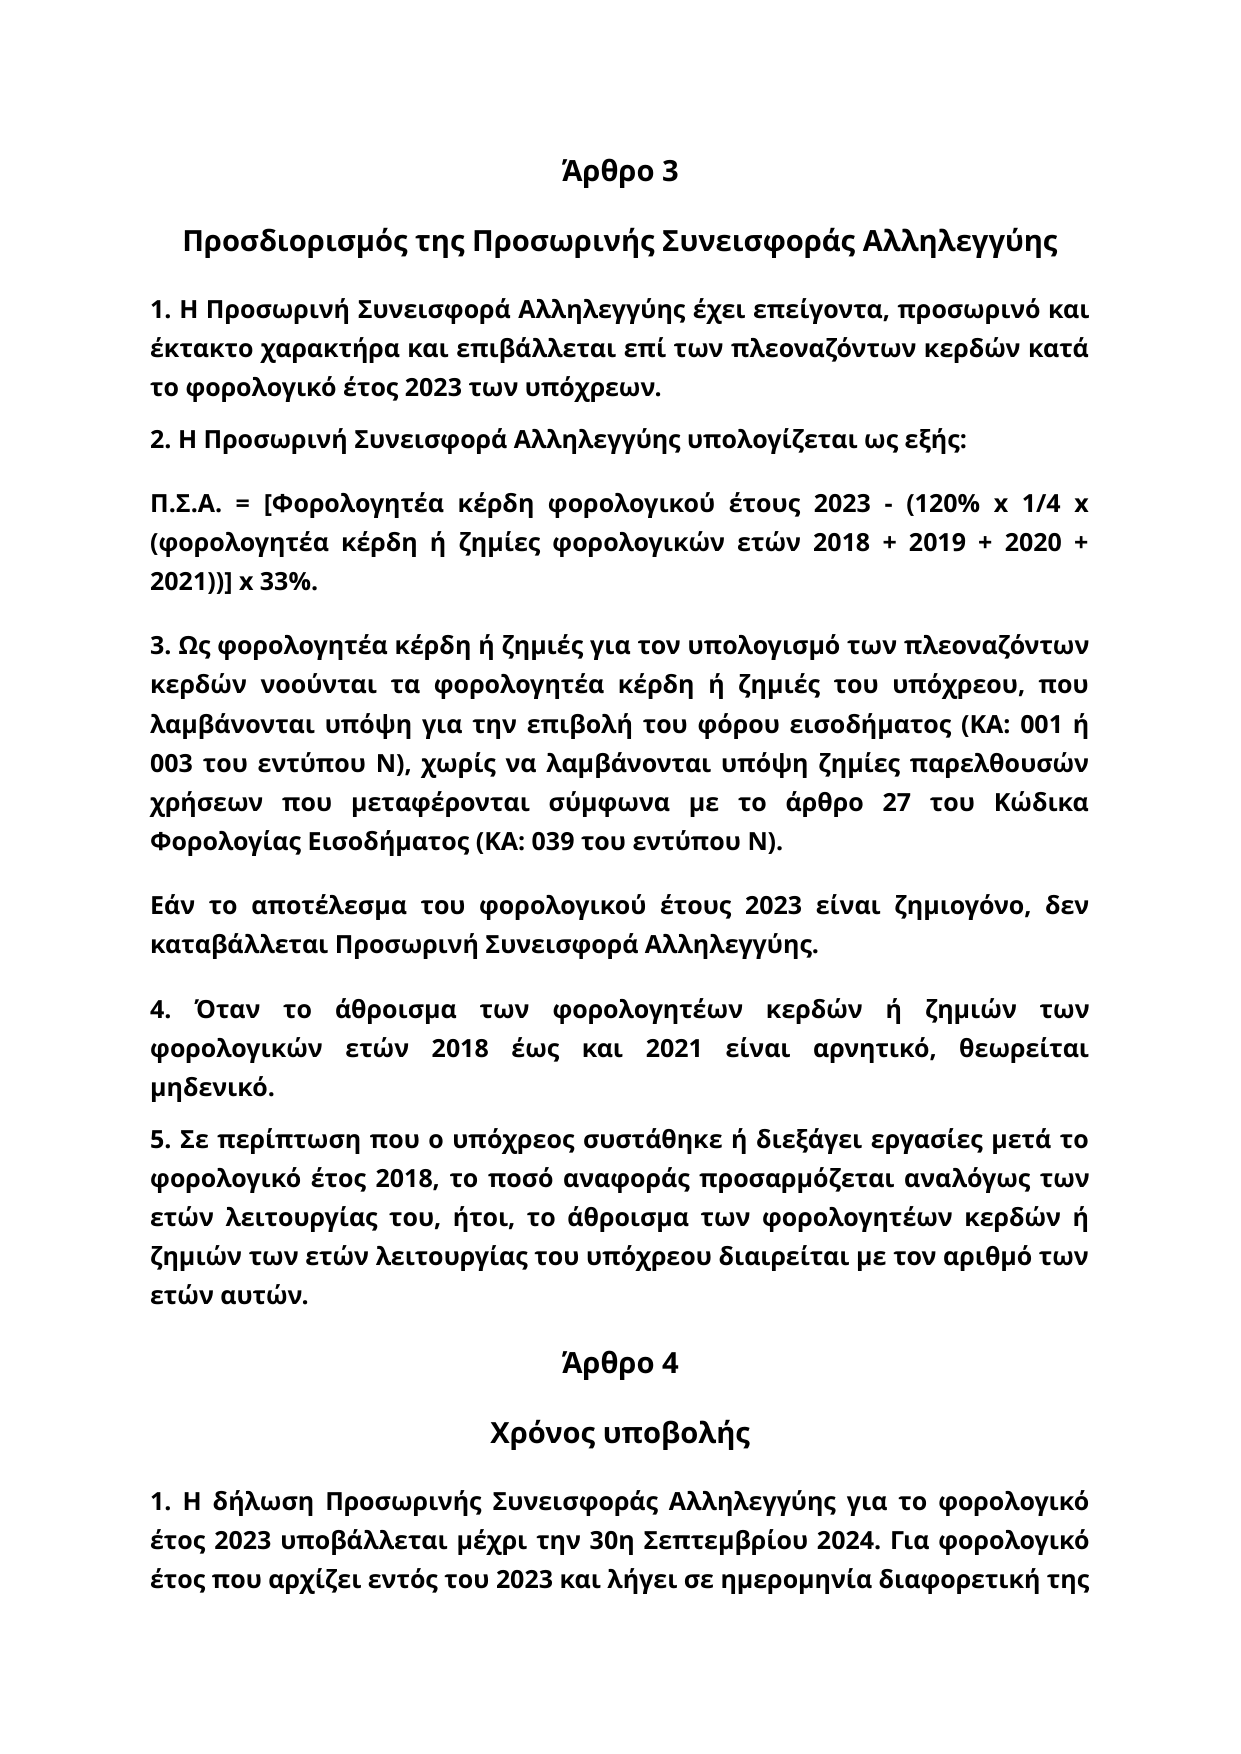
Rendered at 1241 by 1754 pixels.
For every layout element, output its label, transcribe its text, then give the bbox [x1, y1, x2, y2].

subtitle Άρθρο 4 [150, 1342, 1090, 1382]
subtitle Άρθρο 3 [150, 150, 1090, 190]
subtitle Προσδιορισμός της Προσωρινής Συνεισφοράς Αλληλεγγύης [150, 221, 1090, 260]
text 1. Η Προσωρινή Συνεισφορά Αλληλεγγύης έχει επείγοντα, προσωρινό και έκτακτο χαρακτήρα και επιβάλλεται επί των πλεοναζόντων κερδών κατά το φορολογικό έτος 2023 των υπόχρεων. [150, 291, 1090, 404]
subtitle Χρόνος υποβολής [150, 1413, 1090, 1452]
text 2. Η Προσωρινή Συνεισφορά Αλληλεγγύης υπολογίζεται ως εξής: [150, 421, 1090, 455]
text Εάν το αποτέλεσμα του φορολογικού έτους 2023 είναι ζημιογόνο, δεν καταβάλλεται Προσωρινή Συνεισφορά Αλληλεγγύης. [150, 888, 1090, 961]
text 3. Ως φορολογητέα κέρδη ή ζημιές για τον υπολογισμό των πλεοναζόντων κερδών νοούνται τα φορολογητέα κέρδη ή ζημιές του υπόχρεου, που λαμβάνονται υπόψη για την επιβολή του φόρου εισοδήματος (ΚΑ: 001 ή 003 του εντύπου Ν), χωρίς να λαμβάνονται υπόψη ζημίες παρελθουσών χρήσεων που μεταφέρονται σύμφωνα με το άρθρο 27 του Κώδικα Φορολογίας Εισοδήματος (ΚΑ: 039 του εντύπου Ν). [150, 628, 1090, 858]
text 1. Η δήλωση Προσωρινής Συνεισφοράς Αλληλεγγύης για το φορολογικό έτος 2023 υποβάλλεται μέχρι την 30η Σεπτεμβρίου 2024. Για φορολογικό έτος που αρχίζει εντός του 2023 και λήγει σε ημερομηνία διαφορετική της 31ης Δεκεμβρίου 2023, η δήλωση υποβάλλεται μέχρι και την τελευταία εργάσιμη ημέρα του ένατου (9ου) μήνα από το τέλος του φορολογικού έτους. [150, 1483, 1090, 1596]
text Π.Σ.Α. = [Φορολογητέα κέρδη φορολογικού έτους 2023 - (120% x 1/4 x (φορολογητέα κέρδη ή ζημίες φορολογικών ετών 2018 + 2019 + 2020 + 2021))] x 33%. [150, 485, 1090, 598]
text 4. Όταν το άθροισμα των φορολογητέων κερδών ή ζημιών των φορολογικών ετών 2018 έως και 2021 είναι αρνητικό, θεωρείται μηδενικό. [150, 991, 1090, 1104]
text 5. Σε περίπτωση που ο υπόχρεος συστάθηκε ή διεξάγει εργασίες μετά το φορολογικό έτος 2018, το ποσό αναφοράς προσαρμόζεται αναλόγως των ετών λειτουργίας του, ήτοι, το άθροισμα των φορολογητέων κερδών ή ζημιών των ετών λειτουργίας του υπόχρεου διαιρείται με τον αριθμό των ετών αυτών. [150, 1121, 1090, 1312]
